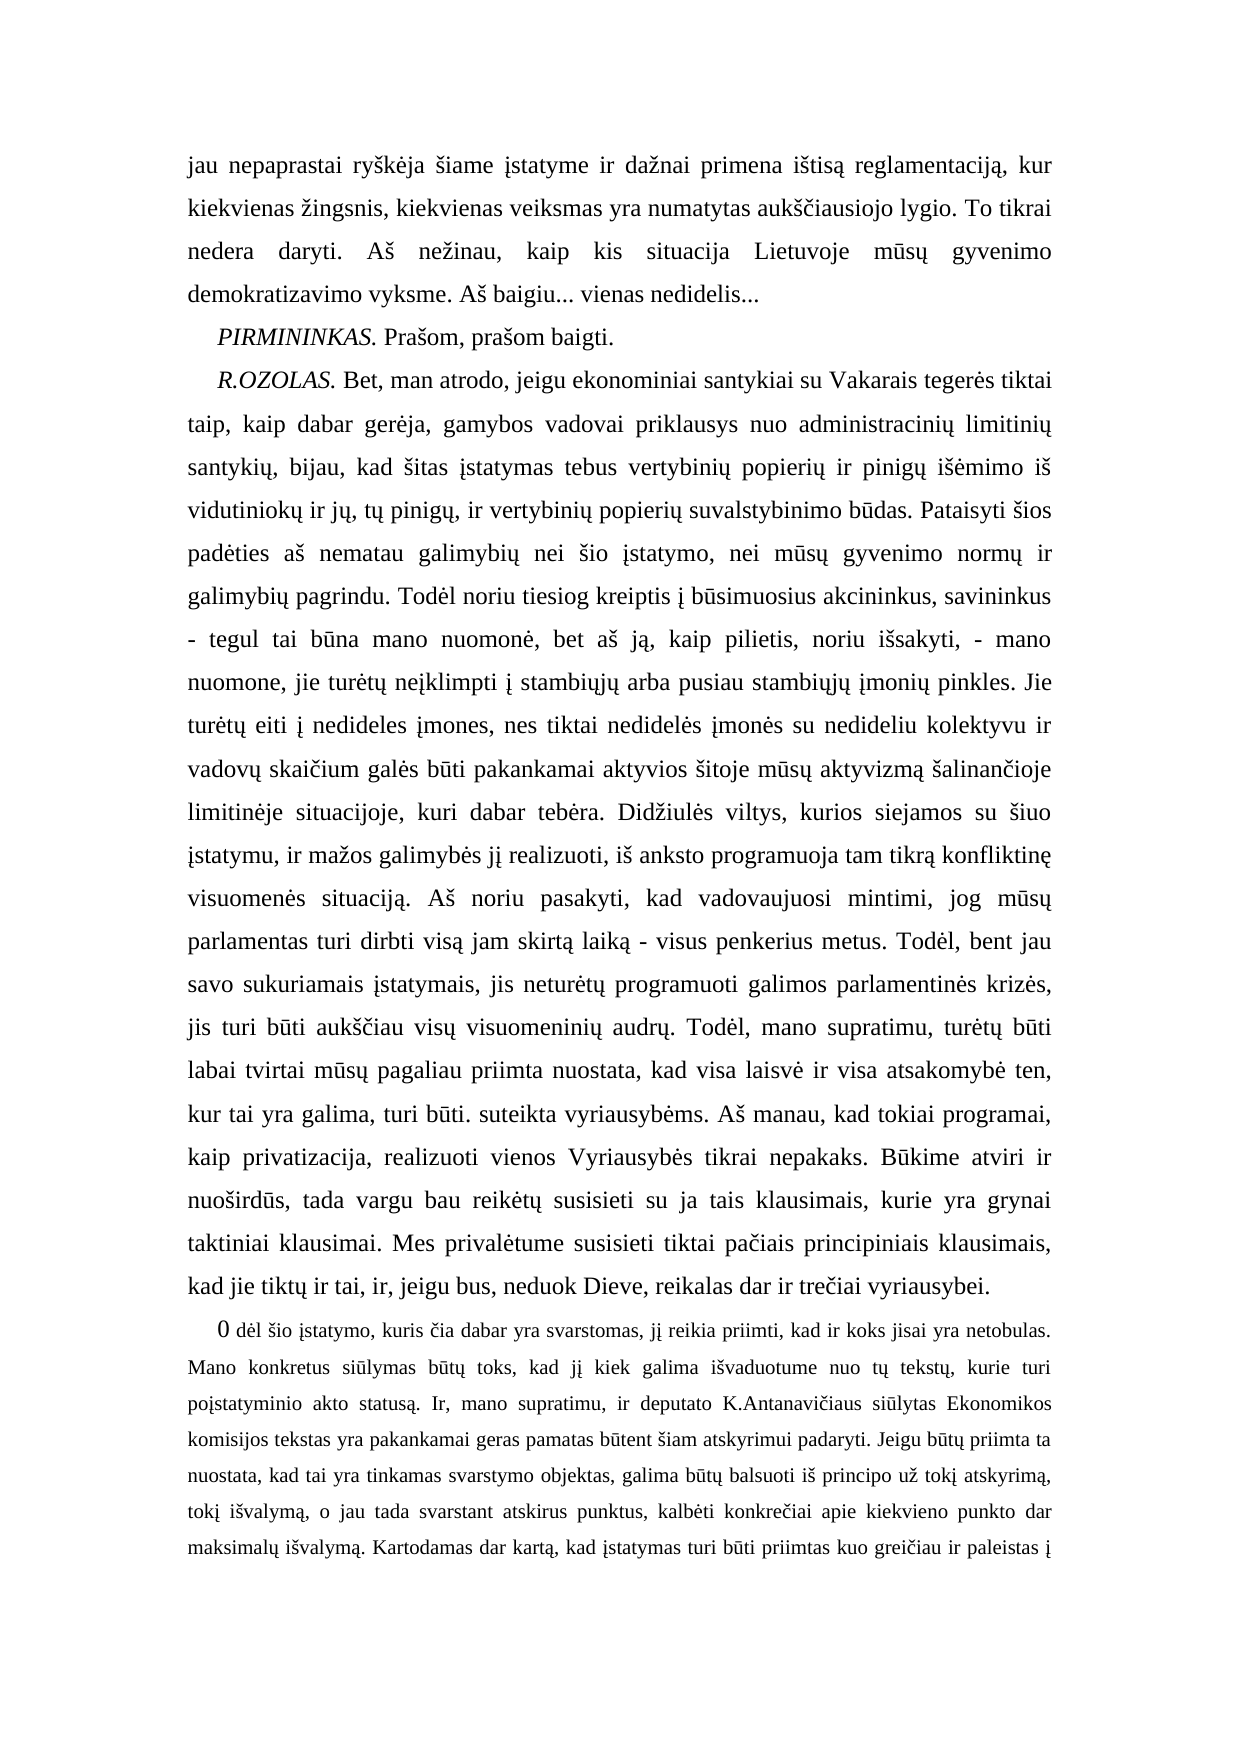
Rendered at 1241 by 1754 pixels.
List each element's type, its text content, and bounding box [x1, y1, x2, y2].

text R.OZOLAS. Bet, man atrodo, jeigu ekonominiai santykiai su Vakarais tegerės tiktai taip, kaip dabar gerėja, gamybos vadovai priklausys nuo administracinių limitinių santykių, bijau, kad šitas įstatymas tebus vertybinių popierių ir pinigų išėmimo iš vidutiniokų ir jų, tų pinigų, ir vertybinių popierių suvalstybinimo būdas. Pataisyti šios padėties aš nematau galimybių nei šio įstatymo, nei mūsų gyvenimo normų ir galimybių pagrindu. Todėl noriu tiesiog kreiptis į būsimuosius akcininkus, savininkus - tegul tai būna mano nuomonė, bet aš ją, kaip pilietis, noriu išsakyti, - mano nuomone, jie turėtų neįklimpti į stambiųjų arba pusiau stambiųjų įmonių pinkles. Jie turėtų eiti į nedideles įmones, nes tiktai nedidelės įmonės su nedideliu kolektyvu ir vadovų skaičium galės būti pakankamai aktyvios šitoje mūsų aktyvizmą šalinančioje limitinėje situacijoje, kuri dabar tebėra. Didžiulės viltys, kurios siejamos su šiuo įstatymu, ir mažos galimybės jį realizuoti, iš anksto programuoja tam tikrą konfliktinę visuomenės situaciją. Aš noriu pasakyti, kad vadovaujuosi mintimi, jog mūsų parlamentas turi dirbti visą jam skirtą laiką - visus penkerius metus. Todėl, bent jau savo sukuriamais įstatymais, jis neturėtų programuoti galimos parlamentinės krizės, jis turi būti aukščiau visų visuomeninių audrų. Todėl, mano supratimu, turėtų būti labai tvirtai mūsų pagaliau priimta nuostata, kad visa laisvė ir visa atsakomybė ten, kur tai yra galima, turi būti. suteikta vyriausybėms. Aš manau, kad tokiai programai, kaip privatizacija, realizuoti vienos Vyriausybės tikrai nepakaks. Būkime atviri ir nuoširdūs, tada vargu bau reikėtų susisieti su ja tais klausimais, kurie yra grynai taktiniai klausimai. Mes privalėtume susisieti tiktai pačiais principiniais klausimais, kad jie tiktų ir tai, ir, jeigu bus, neduok Dieve, reikalas dar ir trečiai vyriausybei. [187, 366, 1053, 1300]
text jau nepaprastai ryškėja šiame įstatyme ir dažnai primena ištisą reglamentaciją, kur kiekvienas žingsnis, kiekvienas veiksmas yra numatytas aukščiausiojo lygio. To tikrai nedera daryti. Aš nežinau, kaip kis situacija Lietuvoje mūsų gyvenimo demokratizavimo vyksme. Aš baigiu... vienas nedidelis... [187, 150, 1053, 308]
text 0 dėl šio įstatymo, kuris čia dabar yra svarstomas, jį reikia priimti, kad ir koks jisai yra netobulas. Mano konkretus siūlymas būtų toks, kad jį kiek galima išvaduotume nuo tų tekstų, kurie turi poįstatyminio akto statusą. Ir, mano supratimu, ir deputato K.Antanavičiaus siūlytas Ekonomikos komisijos tekstas yra pakankamai geras pamatas būtent šiam atskyrimui padaryti. Jeigu būtų priimta ta nuostata, kad tai yra tinkamas svarstymo objektas, galima būtų balsuoti iš principo už tokį atskyrimą, tokį išvalymą, o jau tada svarstant atskirus punktus, kalbėti konkrečiai apie kiekvieno punkto dar maksimalų išvalymą. Kartodamas dar kartą, kad įstatymas turi būti priimtas kuo greičiau ir paleistas į [187, 1314, 1053, 1559]
text PIRMININKAS. Prašom, prašom baigti. [187, 322, 1053, 351]
